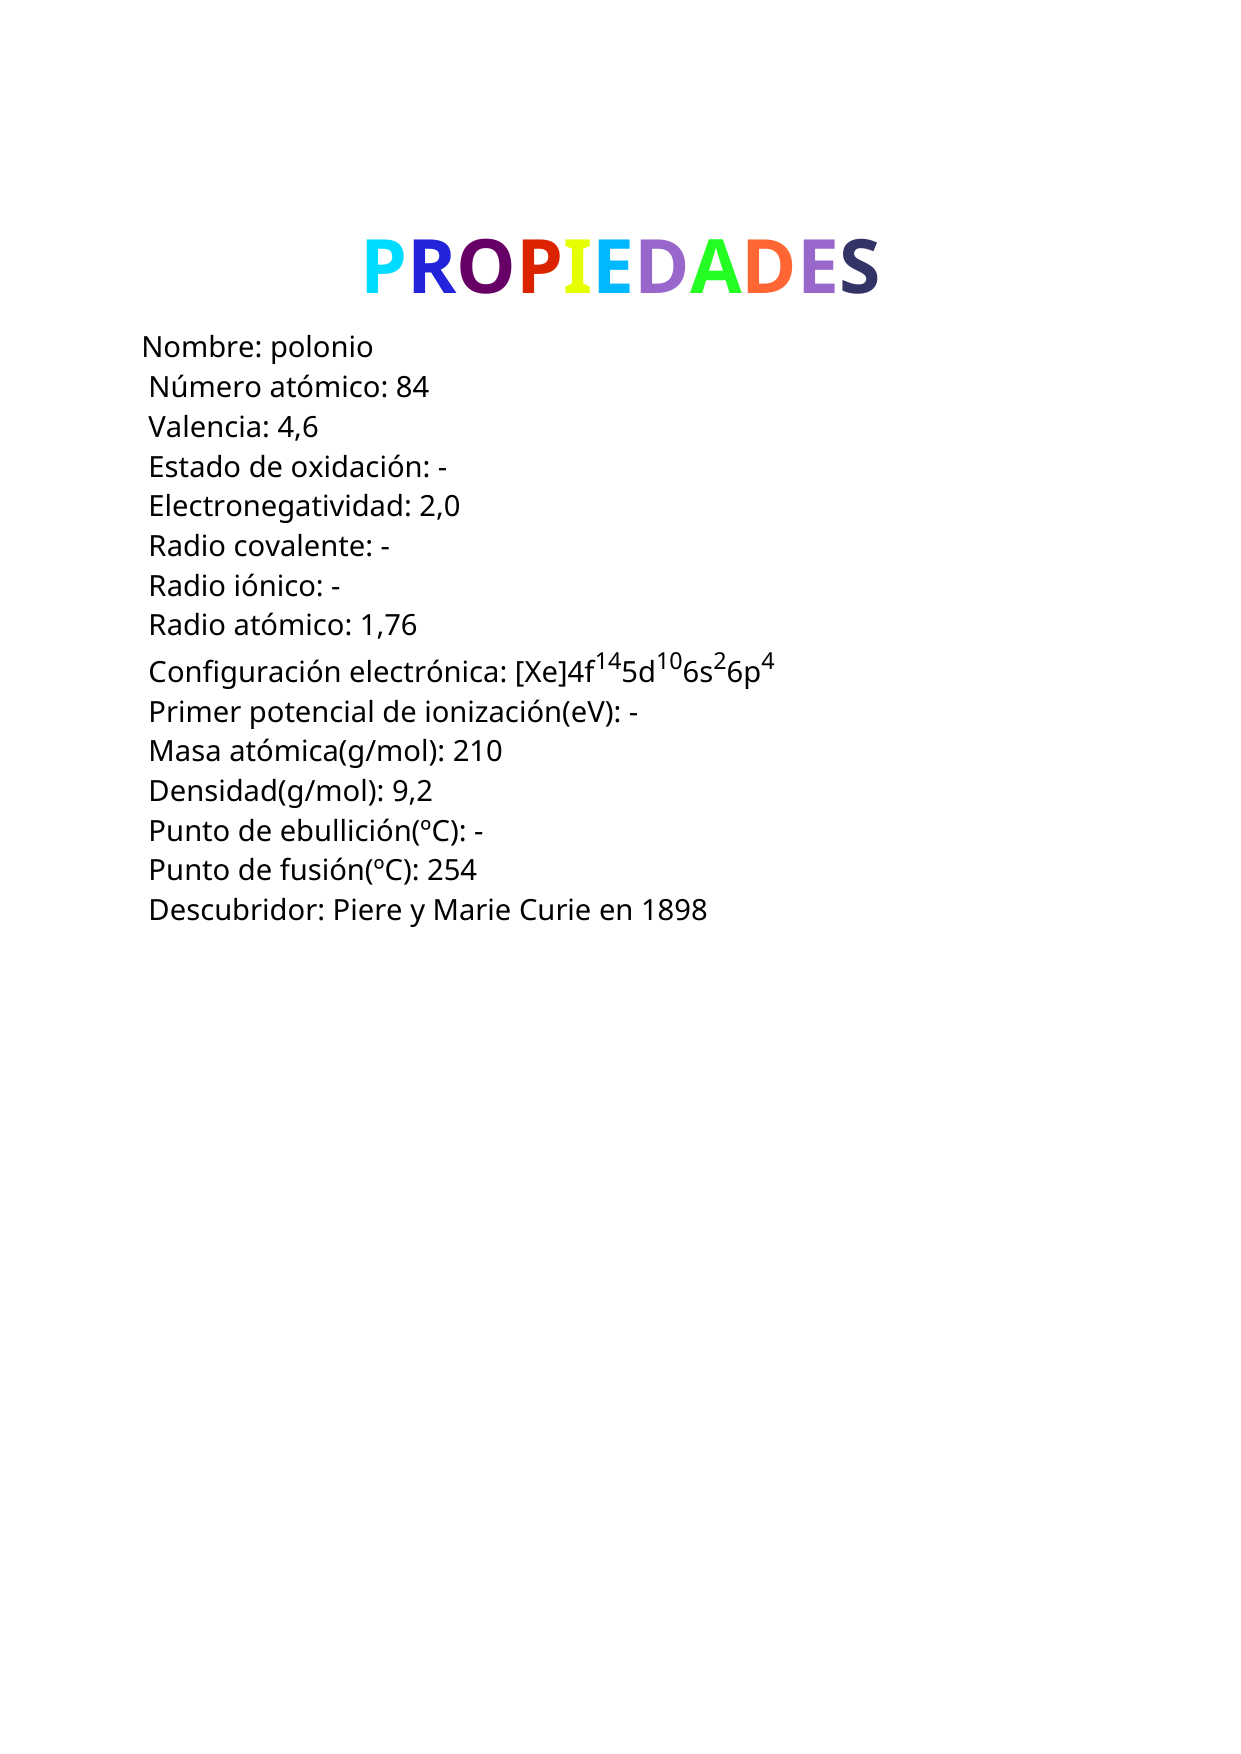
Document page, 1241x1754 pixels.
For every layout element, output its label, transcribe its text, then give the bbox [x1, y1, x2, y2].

text Descubridor: Piere y Marie Curie en 1898 [118, 889, 1122, 929]
text Masa atómica(g/mol): 210 [118, 731, 1122, 770]
text Estado de oxidación: - [118, 446, 1122, 486]
text Configuración electrónica: [Xe]4f145d106s26p4 [118, 644, 1122, 691]
text Punto de ebullición(ºC): - [118, 810, 1122, 849]
text Número atómico: 84 [118, 366, 1122, 406]
text PROPIEDADES [118, 173, 1122, 327]
text Electronegatividad: 2,0 [118, 486, 1122, 525]
text Primer potencial de ionización(eV): - [118, 691, 1122, 731]
text Valencia: 4,6 [118, 406, 1122, 446]
text Radio covalente: - [118, 525, 1122, 565]
text Radio atómico: 1,76 [118, 604, 1122, 644]
text Densidad(g/mol): 9,2 [118, 770, 1122, 810]
text Radio iónico: - [118, 565, 1122, 604]
text Punto de fusión(ºC): 254 [118, 849, 1122, 889]
text Nombre: polonio [118, 327, 1122, 366]
